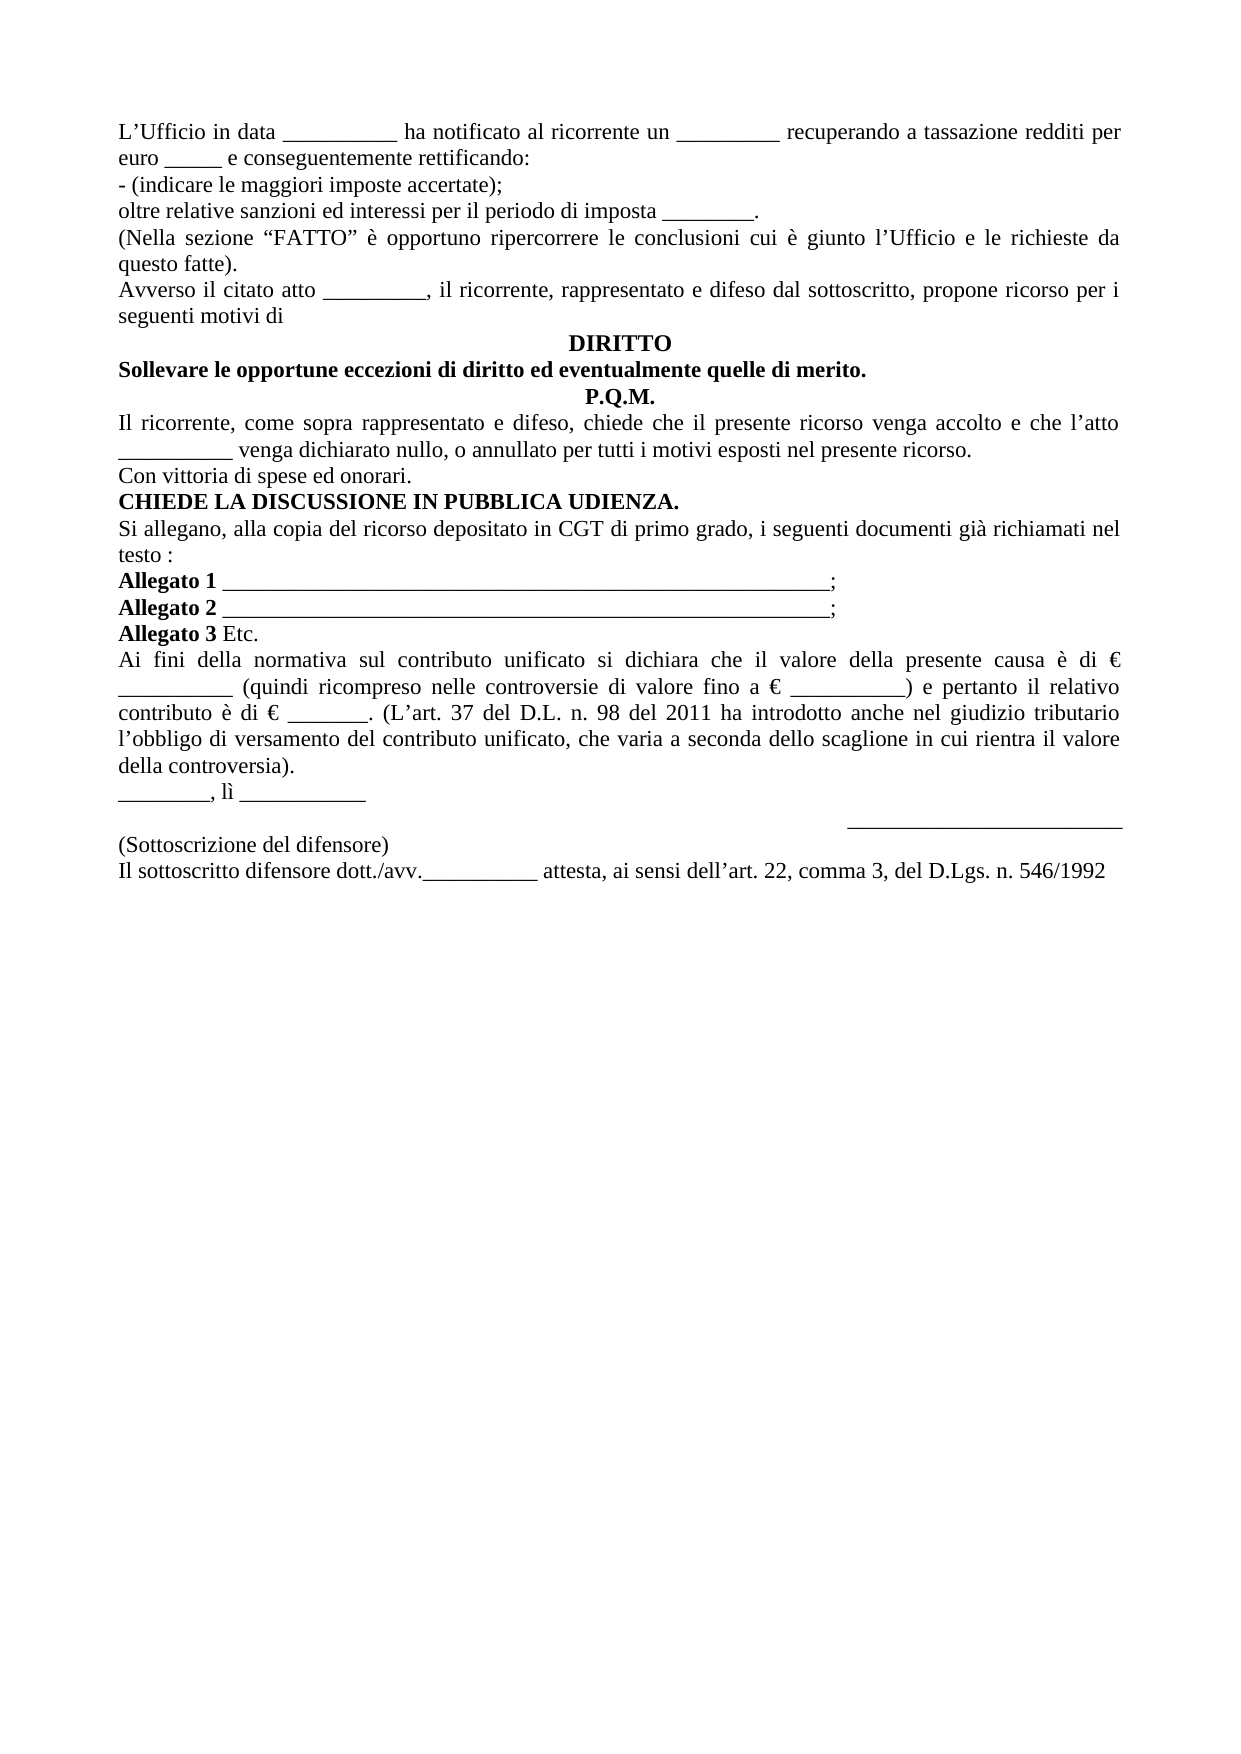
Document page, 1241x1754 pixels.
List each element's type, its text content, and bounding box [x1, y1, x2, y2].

text ________, lì ___________ [118, 778, 1122, 804]
text Si allegano, alla copia del ricorso depositato in CGT di primo grado, i seguenti documenti già richiamati nel testo : [118, 515, 1122, 567]
text Allegato 1 _____________________________________________________; [118, 567, 1122, 594]
text Ai fini della normativa sul contributo unificato si dichiara che il valore della presente causa è di € __________ (quindi ricompreso nelle controversie di valore fino a € __________) e pertanto il relativo contributo è di € _______. (L’art. 37 del D.L. n. 98 del 2011 ha introdotto anche nel giudizio tributario l’obbligo di versamento del contributo unificato, che varia a seconda dello scaglione in cui rientra il valore della controversia). [118, 646, 1122, 778]
text oltre relative sanzioni ed interessi per il periodo di imposta ________. [118, 197, 1122, 223]
text - (indicare le maggiori imposte accertate); [118, 171, 1122, 197]
text Il sottoscritto difensore dott./avv.__________ attesta, ai sensi dell’art. 22, comma 3, del D.Lgs. n. 546/1992 [118, 857, 1122, 884]
text Sollevare le opportune eccezioni di diritto ed eventualmente quelle di merito. [118, 357, 1122, 383]
text Allegato 2 _____________________________________________________; [118, 594, 1122, 620]
text ________________________ [118, 804, 1122, 831]
text (Nella sezione “FATTO” è opportuno ripercorrere le conclusioni cui è giunto l’Ufficio e le richieste da questo fatte). [118, 223, 1122, 276]
text Avverso il citato atto _________, il ricorrente, rappresentato e difeso dal sottoscritto, propone ricorso per i seguenti motivi di [118, 276, 1122, 329]
text Il ricorrente, come sopra rappresentato e difeso, chiede che il presente ricorso venga accolto e che l’atto __________ venga dichiarato nullo, o annullato per tutti i motivi esposti nel presente ricorso. [118, 409, 1122, 462]
text L’Ufficio in data __________ ha notificato al ricorrente un _________ recuperando a tassazione redditi per euro _____ e conseguentemente rettificando: [118, 118, 1122, 171]
text Con vittoria di spese ed onorari. [118, 462, 1122, 488]
text P.Q.M. [118, 383, 1122, 409]
text DIRITTO [118, 329, 1122, 357]
text Allegato 3 Etc. [118, 620, 1122, 646]
text CHIEDE LA DISCUSSIONE IN PUBBLICA UDIENZA. [118, 488, 1122, 515]
text (Sottoscrizione del difensore) [118, 831, 1122, 857]
